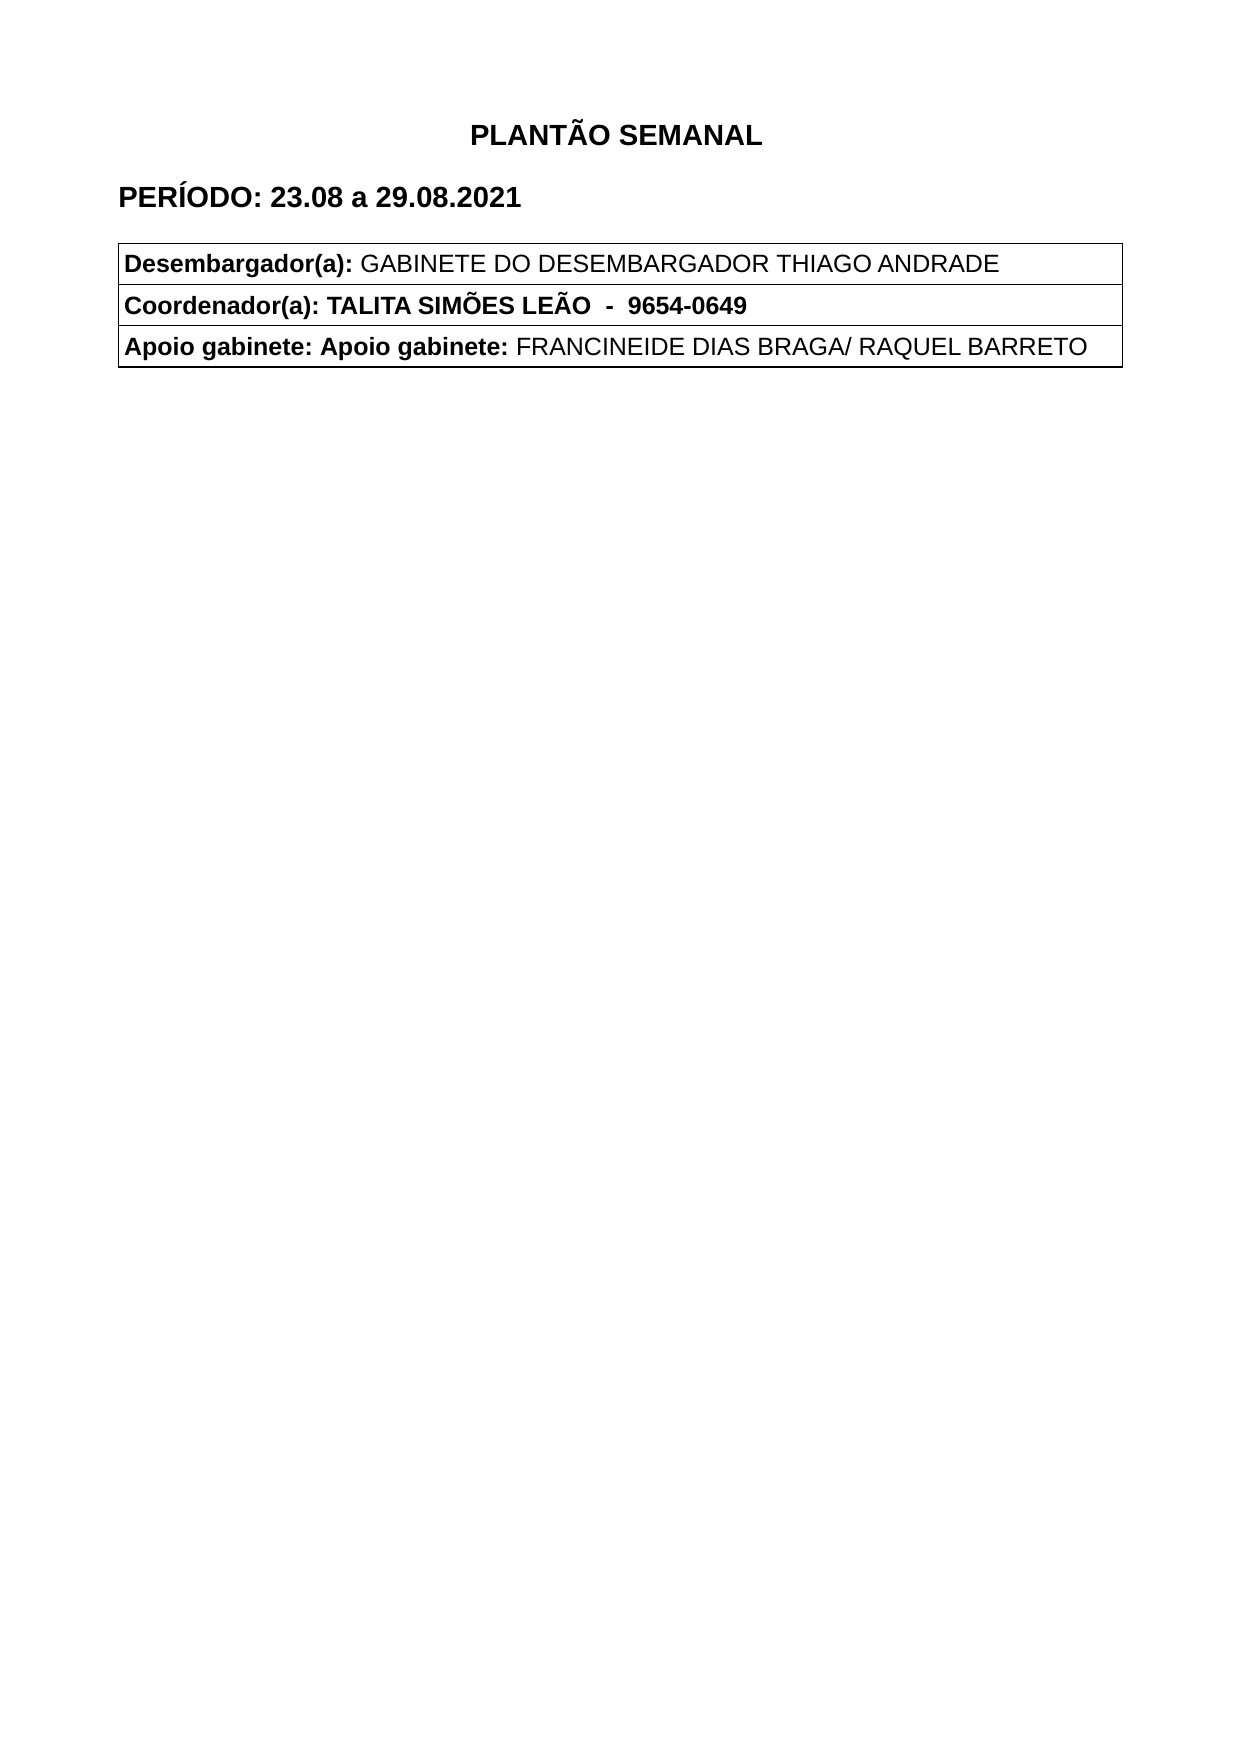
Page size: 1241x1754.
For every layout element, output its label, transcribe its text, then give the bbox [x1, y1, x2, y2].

table_cell Coordenador(a): TALITA SIMÕES LEÃO - 9654-0649 [119, 285, 1122, 325]
text PLANTÃO SEMANAL [118, 118, 1122, 152]
text PERÍODO: 23.08 a 29.08.2021 [118, 180, 1122, 214]
table_cell Apoio gabinete: Apoio gabinete: FRANCINEIDE DIAS BRAGA/ RAQUEL BARRETO [119, 326, 1122, 366]
table_header Desembargador(a): GABINETE DO DESEMBARGADOR THIAGO ANDRADE [119, 244, 1122, 284]
